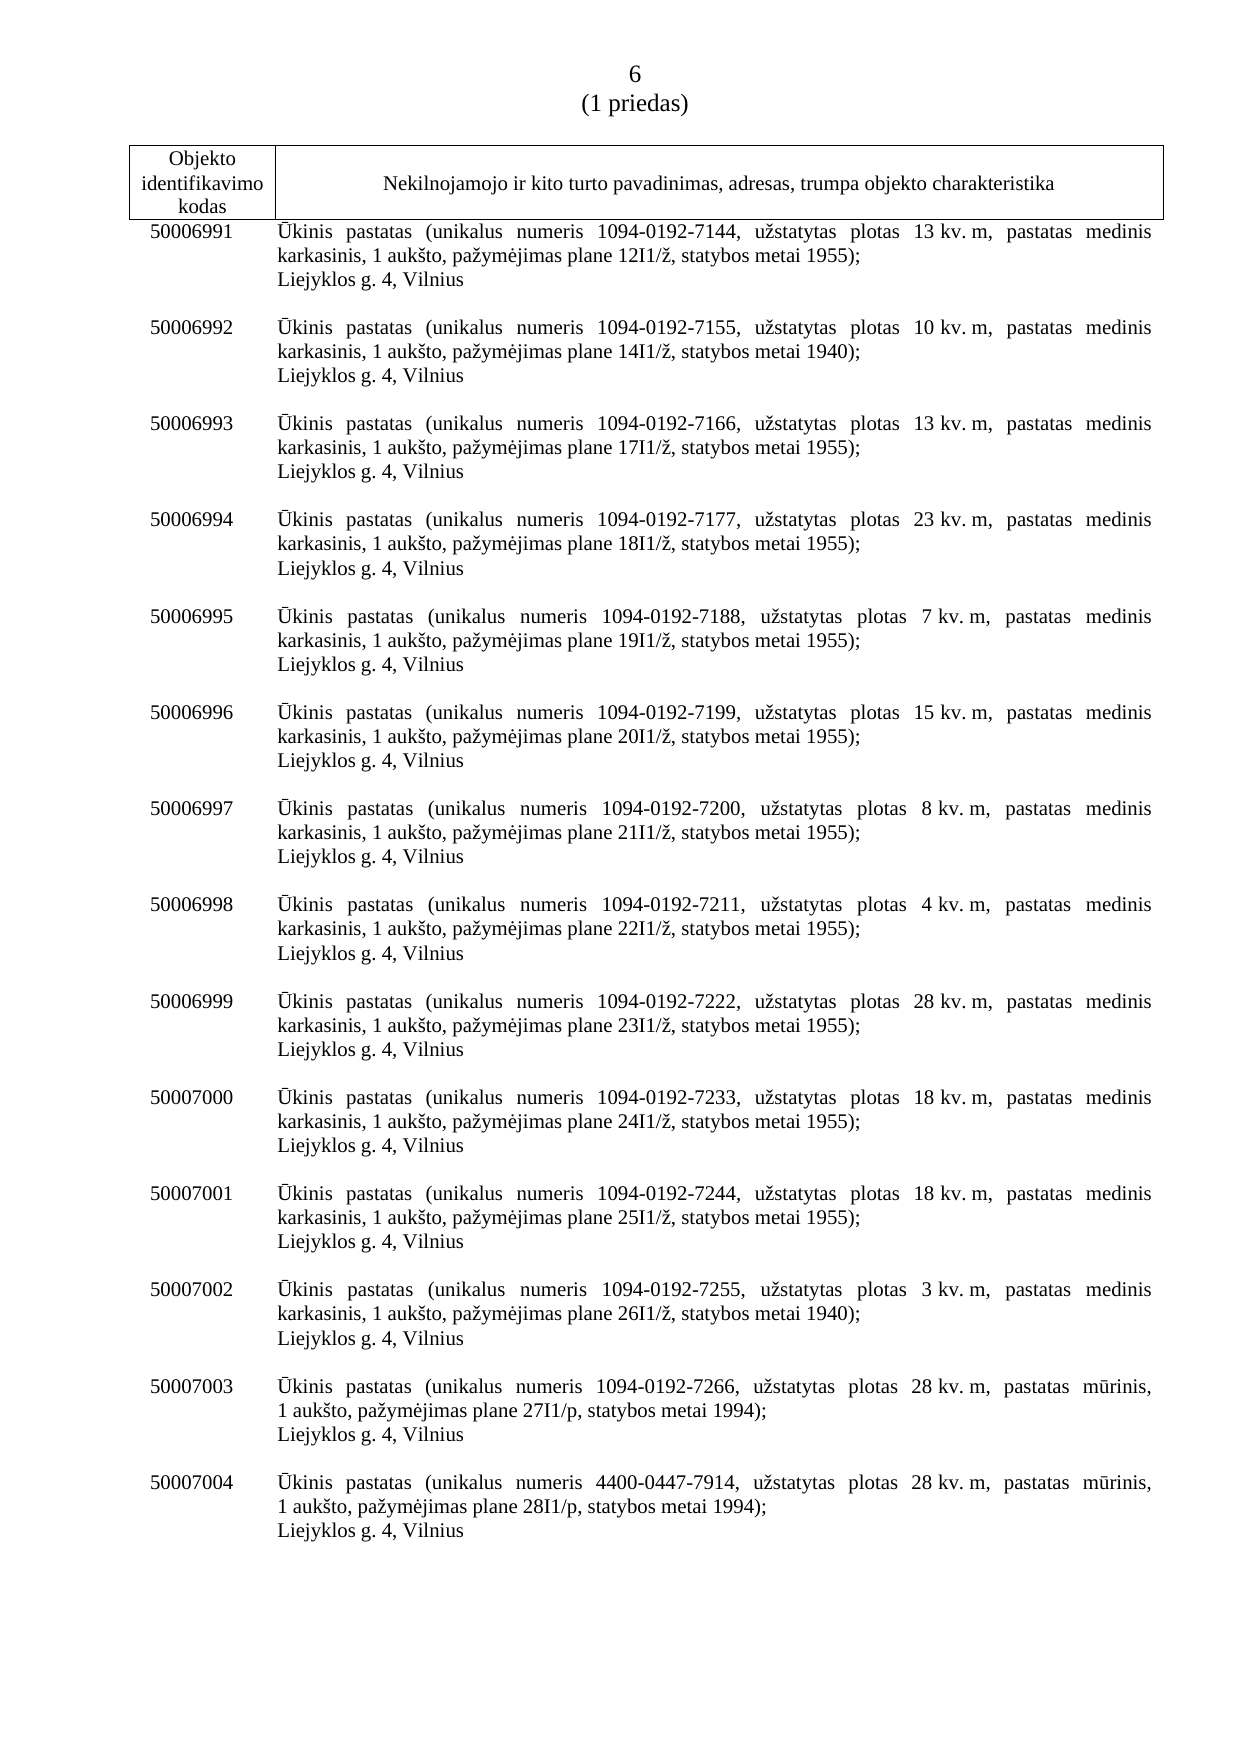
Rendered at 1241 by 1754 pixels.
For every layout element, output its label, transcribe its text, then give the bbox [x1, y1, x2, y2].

table_cell 50007004 Ūkinis pastatas (unikalus numeris 4400-0447-7914, užstatytas plotas 28 kv. m, pastatas mūrinis, 1 aukšto, pažymėjimas plane 28I1/p, statybos metai 1994); Liejyklos g. 4, Vilnius [129, 1470, 1163, 1566]
table_cell 50006997 Ūkinis pastatas (unikalus numeris 1094-0192-7200, užstatytas plotas 8 kv. m, pastatas medinis karkasinis, 1 aukšto, pažymėjimas plane 21I1/ž, statybos metai 1955); Liejyklos g. 4, Vilnius [129, 796, 1163, 892]
table_cell 50006992 Ūkinis pastatas (unikalus numeris 1094-0192-7155, užstatytas plotas 10 kv. m, pastatas medinis karkasinis, 1 aukšto, pažymėjimas plane 14I1/ž, statybos metai 1940); Liejyklos g. 4, Vilnius [129, 315, 1163, 411]
table_cell 50006991 Ūkinis pastatas (unikalus numeris 1094-0192-7144, užstatytas plotas 13 kv. m, pastatas medinis karkasinis, 1 aukšto, pažymėjimas plane 12I1/ž, statybos metai 1955); Liejyklos g. 4, Vilnius [129, 220, 1163, 315]
table_cell 50007000 Ūkinis pastatas (unikalus numeris 1094-0192-7233, užstatytas plotas 18 kv. m, pastatas medinis karkasinis, 1 aukšto, pažymėjimas plane 24I1/ž, statybos metai 1955); Liejyklos g. 4, Vilnius [129, 1085, 1163, 1181]
table_cell 50006999 Ūkinis pastatas (unikalus numeris 1094-0192-7222, užstatytas plotas 28 kv. m, pastatas medinis karkasinis, 1 aukšto, pažymėjimas plane 23I1/ž, statybos metai 1955); Liejyklos g. 4, Vilnius [129, 989, 1163, 1085]
table_header Nekilnojamojo ir kito turto pavadinimas, adresas, trumpa objekto charakteristika [276, 146, 1163, 218]
table_cell 50006996 Ūkinis pastatas (unikalus numeris 1094-0192-7199, užstatytas plotas 15 kv. m, pastatas medinis karkasinis, 1 aukšto, pažymėjimas plane 20I1/ž, statybos metai 1955); Liejyklos g. 4, Vilnius [129, 700, 1163, 796]
table_cell 50007002 Ūkinis pastatas (unikalus numeris 1094-0192-7255, užstatytas plotas 3 kv. m, pastatas medinis karkasinis, 1 aukšto, pažymėjimas plane 26I1/ž, statybos metai 1940); Liejyklos g. 4, Vilnius [129, 1277, 1163, 1373]
table_cell 50006998 Ūkinis pastatas (unikalus numeris 1094-0192-7211, užstatytas plotas 4 kv. m, pastatas medinis karkasinis, 1 aukšto, pažymėjimas plane 22I1/ž, statybos metai 1955); Liejyklos g. 4, Vilnius [129, 892, 1163, 988]
table_cell 50006994 Ūkinis pastatas (unikalus numeris 1094-0192-7177, užstatytas plotas 23 kv. m, pastatas medinis karkasinis, 1 aukšto, pažymėjimas plane 18I1/ž, statybos metai 1955); Liejyklos g. 4, Vilnius [129, 507, 1163, 603]
table_cell 50007003 Ūkinis pastatas (unikalus numeris 1094-0192-7266, užstatytas plotas 28 kv. m, pastatas mūrinis, 1 aukšto, pažymėjimas plane 27I1/p, statybos metai 1994); Liejyklos g. 4, Vilnius [129, 1374, 1163, 1470]
table_cell 50006995 Ūkinis pastatas (unikalus numeris 1094-0192-7188, užstatytas plotas 7 kv. m, pastatas medinis karkasinis, 1 aukšto, pažymėjimas plane 19I1/ž, statybos metai 1955); Liejyklos g. 4, Vilnius [129, 604, 1163, 700]
table_header Objekto identifikavimo kodas [130, 146, 275, 218]
table_cell 50007001 Ūkinis pastatas (unikalus numeris 1094-0192-7244, užstatytas plotas 18 kv. m, pastatas medinis karkasinis, 1 aukšto, pažymėjimas plane 25I1/ž, statybos metai 1955); Liejyklos g. 4, Vilnius [129, 1181, 1163, 1277]
table_cell 50006993 Ūkinis pastatas (unikalus numeris 1094-0192-7166, užstatytas plotas 13 kv. m, pastatas medinis karkasinis, 1 aukšto, pažymėjimas plane 17I1/ž, statybos metai 1955); Liejyklos g. 4, Vilnius [129, 411, 1163, 507]
